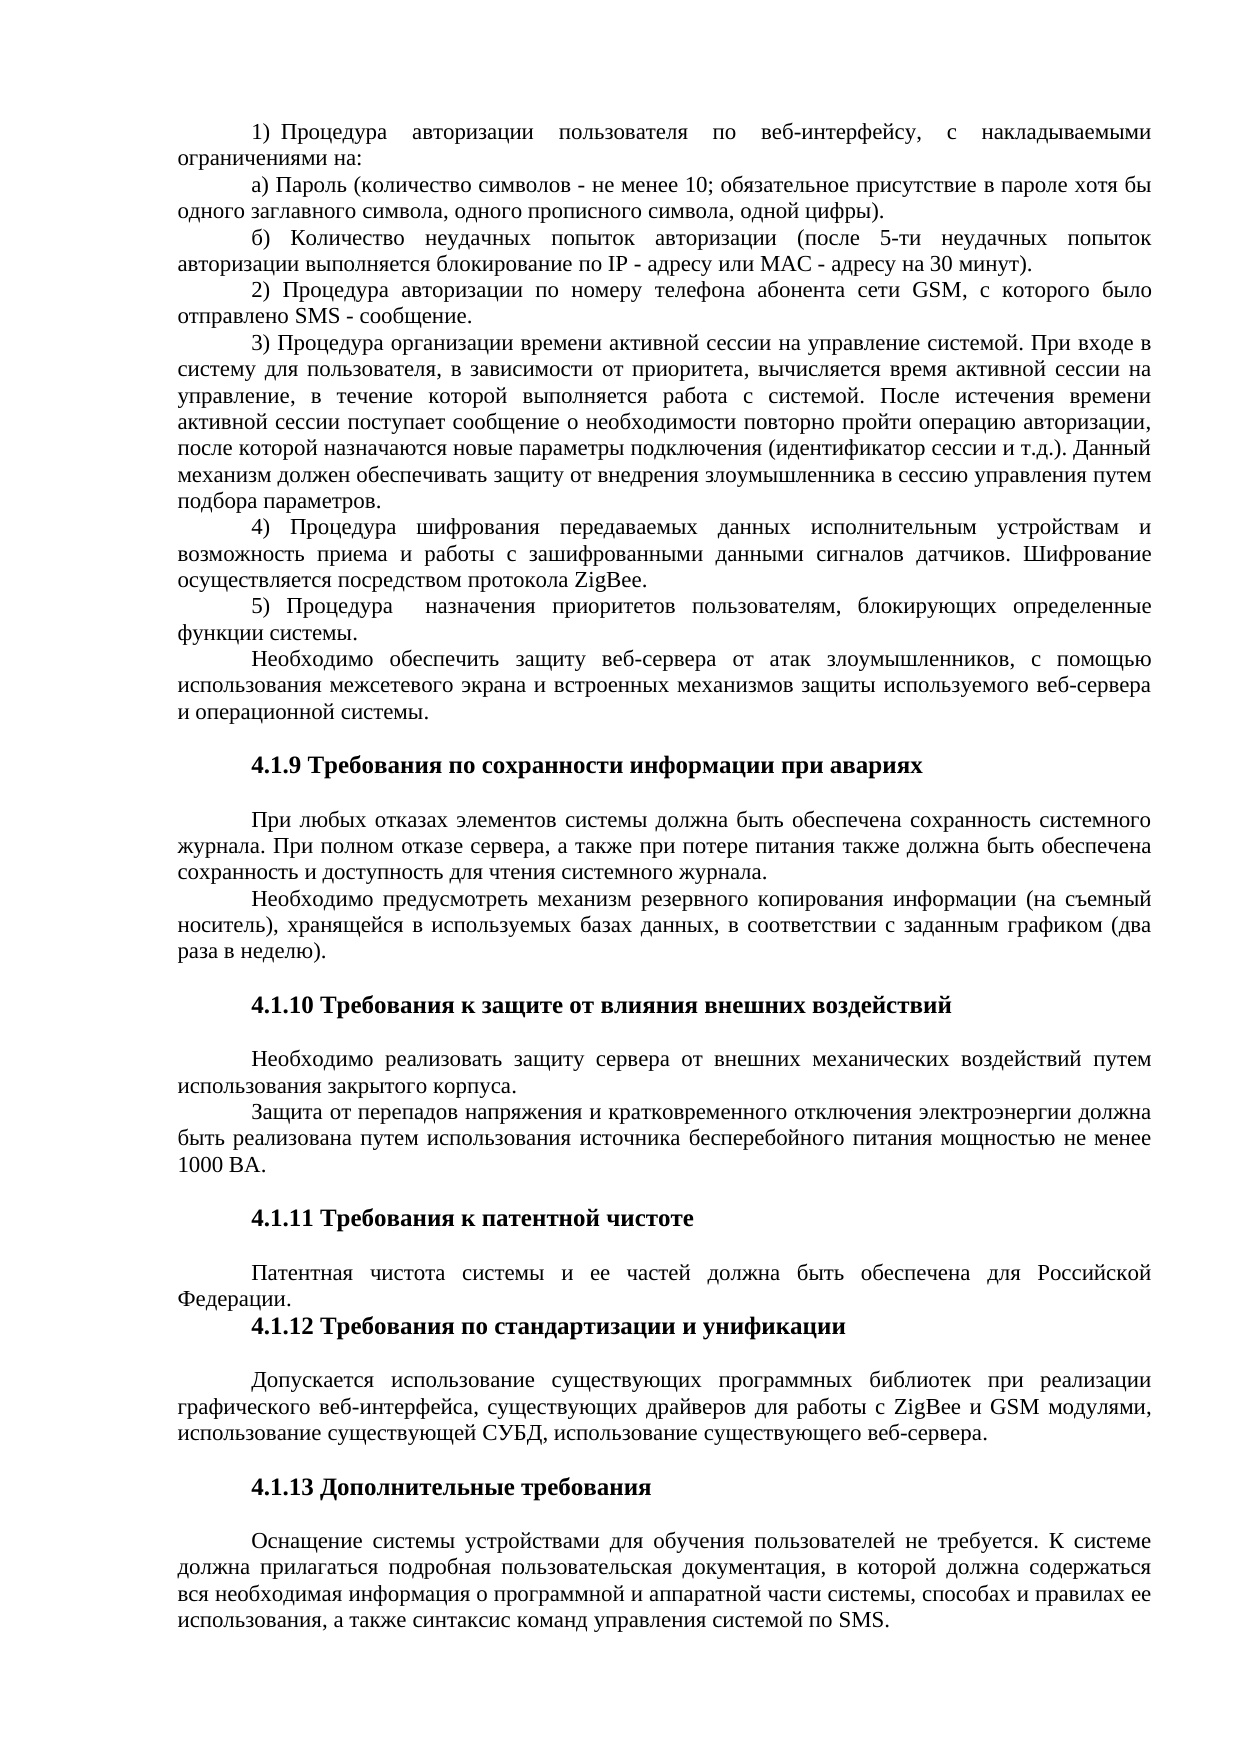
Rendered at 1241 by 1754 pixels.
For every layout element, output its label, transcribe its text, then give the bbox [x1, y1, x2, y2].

text При любых отказах элементов системы должна быть обеспечена сохранность системного журнала. При полном отказе сервера, а также при потере питания также должна быть обеспечена сохранность и доступность для чтения системного журнала. [177, 806, 1152, 885]
subtitle 4.1.13 Дополнительные требования [177, 1472, 1152, 1501]
text 2) Процедура авторизации по номеру телефона абонента сети GSM, с которого было отправлено SMS - сообщение. [177, 276, 1152, 329]
text Оснащение системы устройствами для обучения пользователей не требуется. К системе должна прилагаться подробная пользовательская документация, в которой должна содержаться вся необходимая информация о программной и аппаратной части системы, способах и правилах ее использования, а также синтаксис команд управления системой по SMS. [177, 1527, 1152, 1632]
subtitle 4.1.11 Требования к патентной чистоте [177, 1203, 1152, 1232]
text Необходимо предусмотреть механизм резервного копирования информации (на съемный носитель), хранящейся в используемых базах данных, в соответствии с заданным графиком (два раза в неделю). [177, 885, 1152, 964]
text 3) Процедура организации времени активной сессии на управление системой. При входе в систему для пользователя, в зависимости от приоритета, вычисляется время активной сессии на управление, в течение которой выполняется работа с системой. После истечения времени активной сессии поступает сообщение о необходимости повторно пройти операцию авторизации, после которой назначаются новые параметры подключения (идентификатор сессии и т.д.). Данный механизм должен обеспечивать защиту от внедрения злоумышленника в сессию управления путем подбора параметров. [177, 329, 1152, 513]
text 5) Процедура назначения приоритетов пользователям, блокирующих определенные функции системы. [177, 592, 1152, 645]
text Необходимо реализовать защиту сервера от внешних механических воздействий путем использования закрытого корпуса. [177, 1045, 1152, 1098]
text Необходимо обеспечить защиту веб-сервера от атак злоумышленников, с помощью использования межсетевого экрана и встроенных механизмов защиты используемого веб-сервера и операционной системы. [177, 645, 1152, 724]
text Допускается использование существующих программных библиотек при реализации графического веб-интерфейса, существующих драйверов для работы с ZigBee и GSM модулями, использование существующей СУБД, использование существующего веб-сервера. [177, 1366, 1152, 1445]
text Патентная чистота системы и ее частей должна быть обеспечена для Российской Федерации. [177, 1258, 1152, 1311]
subtitle 4.1.9 Требования по сохранности информации при авариях [177, 751, 1152, 779]
subtitle 4.1.10 Требования к защите от влияния внешних воздействий [177, 990, 1152, 1019]
subtitle 4.1.12 Требования по стандартизации и унификации [177, 1311, 1152, 1340]
text Защита от перепадов напряжения и кратковременного отключения электроэнергии должна быть реализована путем использования источника бесперебойного питания мощностью не менее 1000 ВА. [177, 1098, 1152, 1177]
text а) Пароль (количество символов - не менее 10; обязательное присутствие в пароле хотя бы одного заглавного символа, одного прописного символа, одной цифры). [177, 171, 1152, 223]
text 4) Процедура шифрования передаваемых данных исполнительным устройствам и возможность приема и работы с зашифрованными данными сигналов датчиков. Шифрование осуществляется посредством протокола ZigBee. [177, 513, 1152, 592]
list Процедура авторизации пользователя по веб-интерфейсу, с накладываемыми ограничениями на: [177, 118, 1152, 171]
text б) Количество неудачных попыток авторизации (после 5-ти неудачных попыток авторизации выполняется блокирование по IP - адресу или MAC - адресу на 30 минут). [177, 223, 1152, 276]
